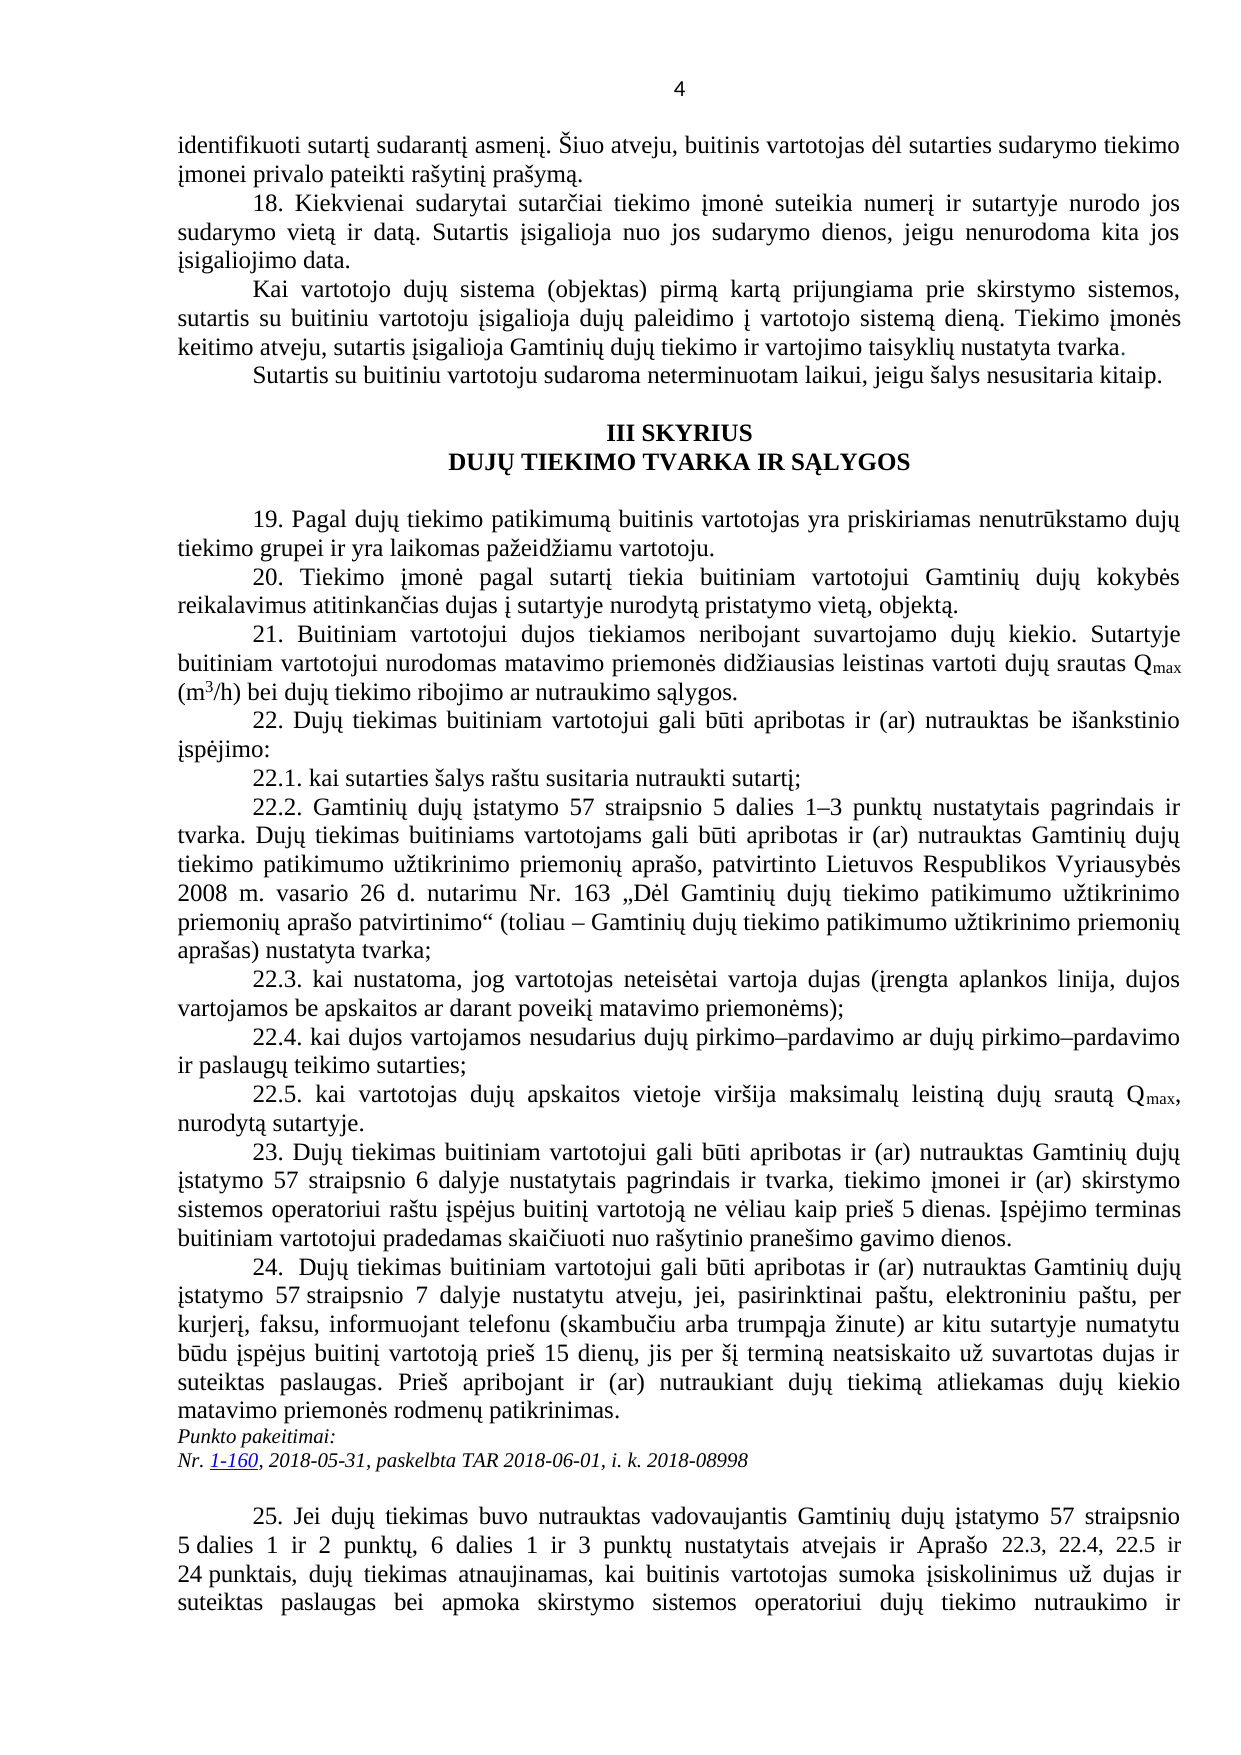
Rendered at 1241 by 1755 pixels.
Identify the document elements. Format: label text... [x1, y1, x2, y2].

text identifikuoti sutartį sudarantį asmenį. Šiuo atveju, buitinis vartotojas dėl sutarties sudarymo tiekimo įmonei privalo pateikti rašytinį prašymą. [177, 131, 1181, 188]
text Punkto pakeitimai: [177, 1424, 1181, 1448]
text Kai vartotojo dujų sistema (objektas) pirmą kartą prijungiama prie skirstymo sistemos, sutartis su buitiniu vartotoju įsigalioja dujų paleidimo į vartotojo sistemą dieną. Tiekimo įmonės keitimo atveju, sutartis įsigalioja Gamtinių dujų tiekimo ir vartojimo taisyklių nustatyta tvarka. [177, 274, 1181, 361]
text 25. Jei dujų tiekimas buvo nutrauktas vadovaujantis Gamtinių dujų įstatymo 57 straipsnio 5 dalies 1 ir 2 punktų, 6 dalies 1 ir 3 punktų nustatytais atvejais ir Aprašo 22.3, 22.4, 22.5 ir 24 punktais, dujų tiekimas atnaujinamas, kai buitinis vartotojas sumoka įsiskolinimus už dujas ir suteiktas paslaugas bei apmoka skirstymo sistemos operatoriui dujų tiekimo nutraukimo ir [177, 1501, 1181, 1616]
text 18. Kiekvienai sudarytai sutarčiai tiekimo įmonė suteikia numerį ir sutartyje nurodo jos sudarymo vietą ir datą. Sutartis įsigalioja nuo jos sudarymo dienos, jeigu nenurodoma kita jos įsigaliojimo data. [177, 188, 1181, 274]
text 22.4. kai dujos vartojamos nesudarius dujų pirkimo–pardavimo ar dujų pirkimo–pardavimo ir paslaugų teikimo sutarties; [177, 1022, 1181, 1079]
text 20. Tiekimo įmonė pagal sutartį tiekia buitiniam vartotojui Gamtinių dujų kokybės reikalavimus atitinkančias dujas į sutartyje nurodytą pristatymo vietą, objektą. [177, 562, 1181, 619]
text 22.3. kai nustatoma, jog vartotojas neteisėtai vartoja dujas (įrengta aplankos linija, dujos vartojamos be apskaitos ar darant poveikį matavimo priemonėms); [177, 964, 1181, 1022]
text DUJŲ TIEKIMO TVARKA IR SĄLYGOS [177, 447, 1181, 476]
text Sutartis su buitiniu vartotoju sudaroma neterminuotam laikui, jeigu šalys nesusitaria kitaip. [177, 361, 1181, 389]
text 22.2. Gamtinių dujų įstatymo 57 straipsnio 5 dalies 1–3 punktų nustatytais pagrindais ir tvarka. Dujų tiekimas buitiniams vartotojams gali būti apribotas ir (ar) nutrauktas Gamtinių dujų tiekimo patikimumo užtikrinimo priemonių aprašo, patvirtinto Lietuvos Respublikos Vyriausybės 2008 m. vasario 26 d. nutarimu Nr. 163 „Dėl Gamtinių dujų tiekimo patikimumo užtikrinimo priemonių aprašo patvirtinimo“ (toliau – Gamtinių dujų tiekimo patikimumo užtikrinimo priemonių aprašas) nustatyta tvarka; [177, 792, 1181, 964]
text III SKYRIUS [177, 418, 1181, 447]
text 24. Dujų tiekimas buitiniam vartotojui gali būti apribotas ir (ar) nutrauktas Gamtinių dujų įstatymo 57 straipsnio 7 dalyje nustatytu atveju, jei, pasirinktinai paštu, elektroniniu paštu, per kurjerį, faksu, informuojant telefonu (skambučiu arba trumpąja žinute) ar kitu sutartyje numatytu būdu įspėjus buitinį vartotoją prieš 15 dienų, jis per šį terminą neatsiskaito už suvartotas dujas ir suteiktas paslaugas. Prieš apribojant ir (ar) nutraukiant dujų tiekimą atliekamas dujų kiekio matavimo priemonės rodmenų patikrinimas. [177, 1252, 1181, 1424]
text 22.1. kai sutarties šalys raštu susitaria nutraukti sutartį; [177, 763, 1181, 792]
text Nr. 1-160, 2018-05-31, paskelbta TAR 2018-06-01, i. k. 2018-08998 [177, 1448, 1181, 1472]
text 22.5. kai vartotojas dujų apskaitos vietoje viršija maksimalų leistiną dujų srautą Qmax, nurodytą sutartyje. [177, 1079, 1181, 1137]
text 23. Dujų tiekimas buitiniam vartotojui gali būti apribotas ir (ar) nutrauktas Gamtinių dujų įstatymo 57 straipsnio 6 dalyje nustatytais pagrindais ir tvarka, tiekimo įmonei ir (ar) skirstymo sistemos operatoriui raštu įspėjus buitinį vartotoją ne vėliau kaip prieš 5 dienas. Įspėjimo terminas buitiniam vartotojui pradedamas skaičiuoti nuo rašytinio pranešimo gavimo dienos. [177, 1137, 1181, 1252]
text 22. Dujų tiekimas buitiniam vartotojui gali būti apribotas ir (ar) nutrauktas be išankstinio įspėjimo: [177, 706, 1181, 763]
text 19. Pagal dujų tiekimo patikimumą buitinis vartotojas yra priskiriamas nenutrūkstamo dujų tiekimo grupei ir yra laikomas pažeidžiamu vartotoju. [177, 504, 1181, 562]
text 21. Buitiniam vartotojui dujos tiekiamos neribojant suvartojamo dujų kiekio. Sutartyje buitiniam vartotojui nurodomas matavimo priemonės didžiausias leistinas vartoti dujų srautas Qmax (m3/h) bei dujų tiekimo ribojimo ar nutraukimo sąlygos. [177, 619, 1181, 706]
